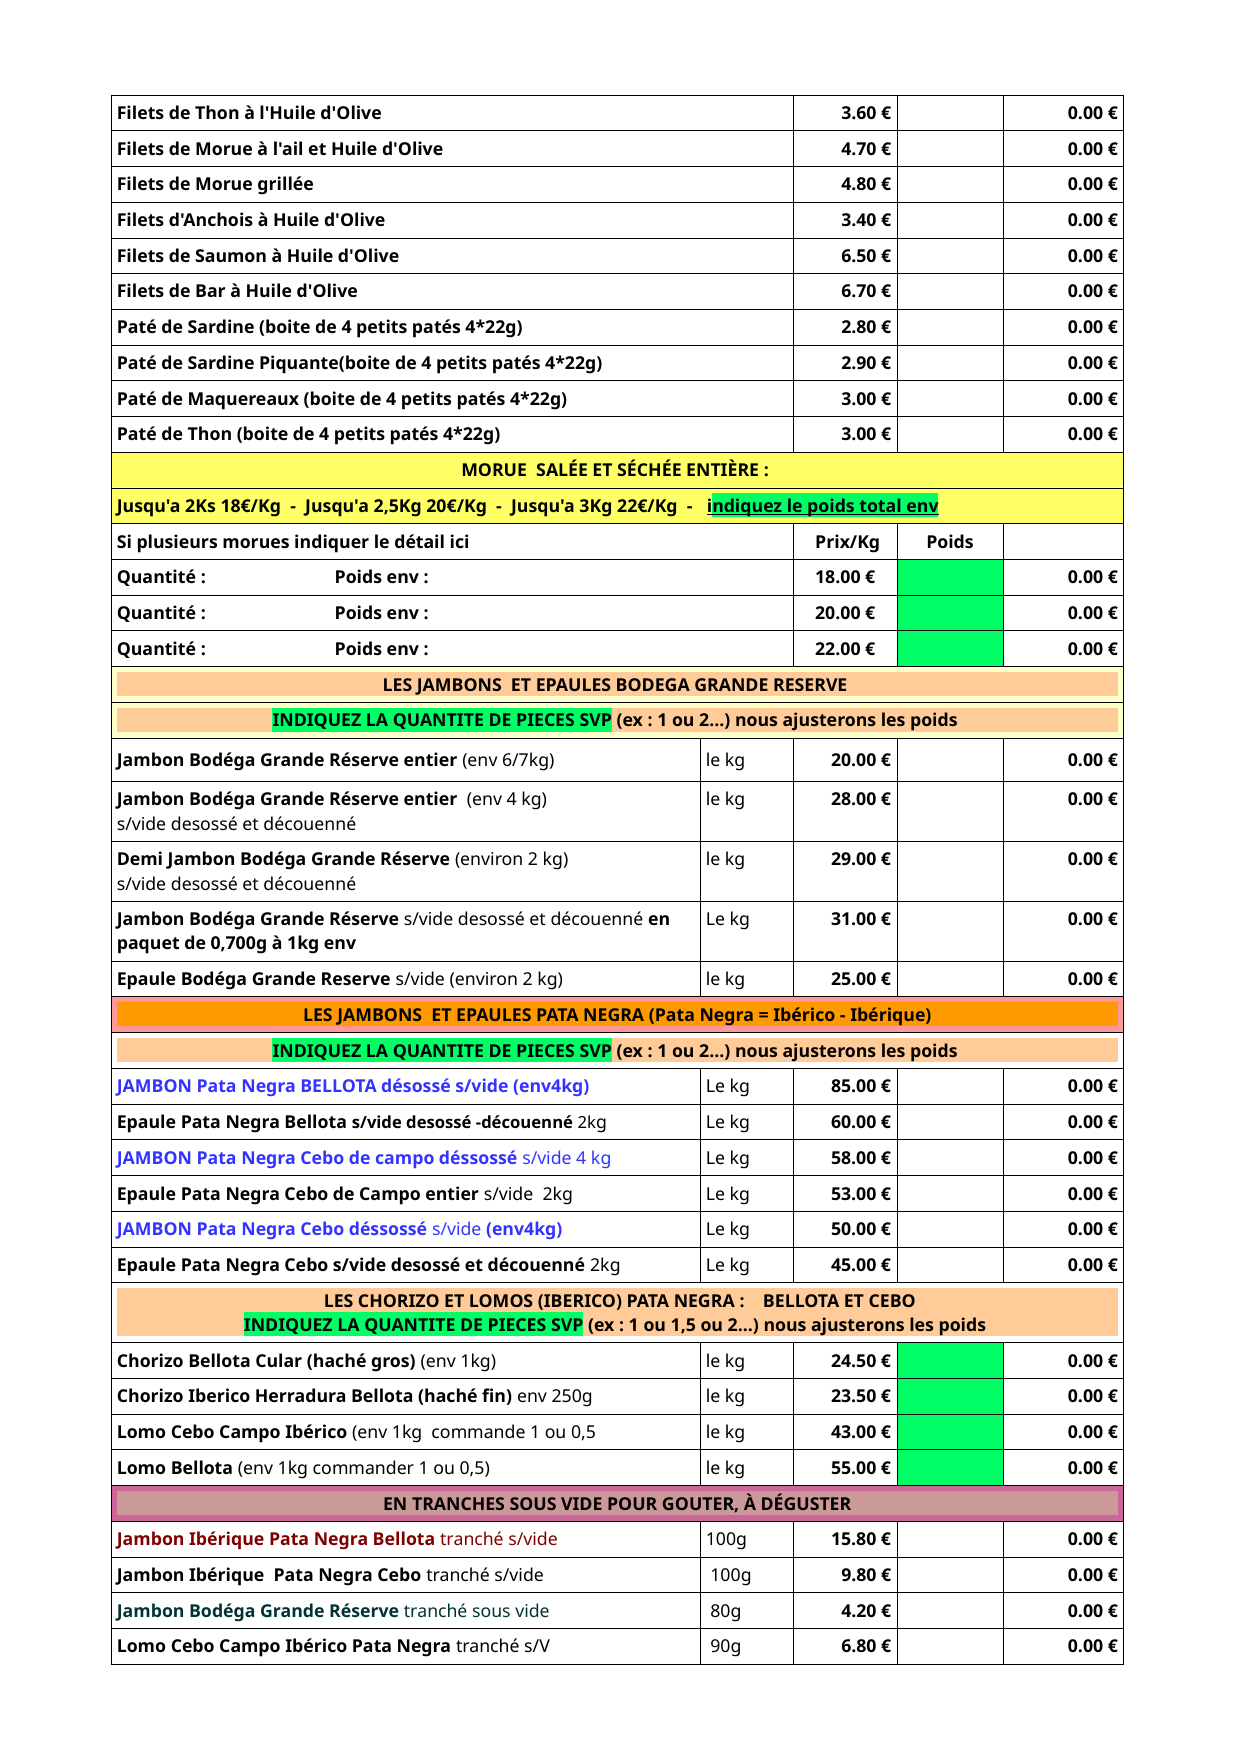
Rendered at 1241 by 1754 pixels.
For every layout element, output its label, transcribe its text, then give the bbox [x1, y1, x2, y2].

table_cell [898, 1593, 1003, 1628]
table_cell 53,00 € [794, 1176, 897, 1211]
table_cell 20,00 € [794, 739, 897, 781]
table_cell Prix/Kg [794, 524, 897, 559]
table_cell Le kg [701, 1140, 793, 1175]
table_cell Jambon Bodéga Grande Réserve entier (env 4 kg) s/vide desossé et découenné [112, 782, 700, 841]
table_cell Quantité : Poids env : [112, 560, 793, 595]
table_cell Filets de Saumon à Huile d'Olive [112, 239, 793, 273]
table_cell 2,90 € [794, 346, 897, 380]
table_cell le kg [701, 842, 793, 901]
table_cell Quantité : Poids env : [112, 596, 793, 630]
table_cell 0,00 € [1004, 1593, 1123, 1628]
table_cell 4,20 € [794, 1593, 897, 1628]
table_cell MORUE SALÉE ET SÉCHÉE ENTIÈRE : [112, 453, 1123, 487]
table_cell 0,00 € [1004, 739, 1123, 781]
table_cell Jambon Bodéga Grande Réserve s/vide desossé et découenné en paquet de 0,700g à 1kg env [112, 902, 700, 961]
table_cell 4,70 € [794, 131, 897, 166]
table_cell le kg [701, 782, 793, 841]
table_cell JAMBON Pata Negra Cebo de campo déssossé s/vide 4 kg [112, 1140, 700, 1175]
table_cell [898, 1176, 1003, 1211]
table_cell Le kg [701, 1248, 793, 1282]
table_cell Jambon Ibérique Pata Negra Bellota tranché s/vide [112, 1522, 700, 1557]
table_cell 0,00 € [1004, 1558, 1123, 1592]
table_cell Filets de Morue grillée [112, 167, 793, 202]
table_cell [898, 239, 1003, 273]
table_cell le kg [701, 1415, 793, 1449]
table_cell 25,00 € [794, 962, 897, 996]
table_cell 6,50 € [794, 239, 897, 273]
table_cell [898, 782, 1003, 841]
table_cell Le kg [701, 1176, 793, 1211]
table_cell 15,80 € [794, 1522, 897, 1557]
table_cell Epaule Pata Negra Bellota s/vide desossé -découenné 2kg [112, 1105, 700, 1139]
table_cell 0,00 € [1004, 962, 1123, 996]
table_cell [898, 96, 1003, 130]
table_cell [898, 1379, 1003, 1414]
table_cell [898, 842, 1003, 901]
table_cell 0,00 € [1004, 1379, 1123, 1414]
table_cell Si plusieurs morues indiquer le détail ici [112, 524, 793, 559]
table_cell Filets de Morue à l'ail et Huile d'Olive [112, 131, 793, 166]
table_cell 0,00 € [1004, 167, 1123, 202]
table_cell 0,00 € [1004, 239, 1123, 273]
table_cell 9,80 € [794, 1558, 897, 1592]
table_cell 0,00 € [1004, 1069, 1123, 1104]
table_cell [898, 1415, 1003, 1449]
table_cell 0,00 € [1004, 902, 1123, 961]
table_cell LES JAMBONS ET EPAULES PATA NEGRA (Pata Negra = Ibérico - Ibérique) [112, 997, 1123, 1032]
table_cell 80g [701, 1593, 793, 1628]
table_cell JAMBON Pata Negra BELLOTA désossé s/vide (env4kg) [112, 1069, 700, 1104]
table_cell 0,00 € [1004, 346, 1123, 380]
table_cell [898, 596, 1003, 630]
table_cell Filets de Thon à l'Huile d'Olive [112, 96, 793, 130]
table_cell [898, 560, 1003, 595]
table_cell 0,00 € [1004, 131, 1123, 166]
table_cell 0,00 € [1004, 417, 1123, 452]
table_cell Jambon Bodéga Grande Réserve entier (env 6/7kg) [112, 739, 700, 781]
table_cell 0,00 € [1004, 1105, 1123, 1139]
table_cell le kg [701, 1379, 793, 1414]
table_cell [898, 417, 1003, 452]
table_cell EN TRANCHES SOUS VIDE POUR GOUTER, À DÉGUSTER [112, 1486, 1123, 1521]
table_cell [898, 1522, 1003, 1557]
table_cell Epaule Pata Negra Cebo de Campo entier s/vide 2kg [112, 1176, 700, 1211]
table_cell [1004, 524, 1123, 559]
table_cell 0,00 € [1004, 842, 1123, 901]
table_cell Lomo Bellota (env 1kg commander 1 ou 0,5) [112, 1450, 700, 1485]
table_cell JAMBON Pata Negra Cebo déssossé s/vide (env4kg) [112, 1212, 700, 1247]
table_cell Lomo Cebo Campo Ibérico Pata Negra tranché s/V [112, 1629, 700, 1664]
table_cell [898, 346, 1003, 380]
table_cell 0,00 € [1004, 1176, 1123, 1211]
table_cell 50,00 € [794, 1212, 897, 1247]
table_cell le kg [701, 962, 793, 996]
table_cell Demi Jambon Bodéga Grande Réserve (environ 2 kg) s/vide desossé et découenné [112, 842, 700, 901]
table_cell [898, 1105, 1003, 1139]
table_cell 0,00 € [1004, 596, 1123, 630]
table_cell 0,00 € [1004, 1140, 1123, 1175]
table_cell 55,00 € [794, 1450, 897, 1485]
table_cell INDIQUEZ LA QUANTITE DE PIECES SVP (ex : 1 ou 2...) nous ajusterons les poids [112, 1033, 1123, 1068]
table_cell 0,00 € [1004, 1415, 1123, 1449]
table_cell 24,50 € [794, 1343, 897, 1378]
table_cell 0,00 € [1004, 274, 1123, 309]
table_cell 0,00 € [1004, 381, 1123, 416]
table_cell [898, 1069, 1003, 1104]
table_cell 20,00 € [794, 596, 897, 630]
table_cell [898, 131, 1003, 166]
table_cell Paté de Sardine (boite de 4 petits patés 4*22g) [112, 310, 793, 344]
table_cell 60,00 € [794, 1105, 897, 1139]
table_cell 100g [701, 1558, 793, 1592]
table_cell Poids [898, 524, 1003, 559]
table_cell 4,80 € [794, 167, 897, 202]
table_cell 3,00 € [794, 381, 897, 416]
table_cell le kg [701, 739, 793, 781]
table_cell 85,00 € [794, 1069, 897, 1104]
table_cell Quantité : Poids env : [112, 631, 793, 666]
table_cell [898, 274, 1003, 309]
table_cell Chorizo Bellota Cular (haché gros) (env 1kg) [112, 1343, 700, 1378]
table_cell Paté de Thon (boite de 4 petits patés 4*22g) [112, 417, 793, 452]
table_cell 0,00 € [1004, 203, 1123, 237]
table_cell 0,00 € [1004, 631, 1123, 666]
table_cell [898, 310, 1003, 344]
table_cell [898, 1629, 1003, 1664]
table_cell [898, 962, 1003, 996]
table_cell 58,00 € [794, 1140, 897, 1175]
table_cell LES JAMBONS ET EPAULES BODEGA GRANDE RESERVE [112, 667, 1123, 702]
table_cell Chorizo Iberico Herradura Bellota (haché fin) env 250g [112, 1379, 700, 1414]
table_cell 0,00 € [1004, 310, 1123, 344]
table_cell LES CHORIZO ET LOMOS (IBERICO) PATA NEGRA : BELLOTA ET CEBO INDIQUEZ LA QUANTITE DE PIECES SVP (ex : 1 ou 1,5 ou 2...) nous ajusterons les poids [112, 1283, 1123, 1342]
table_cell [898, 1450, 1003, 1485]
table_cell 0,00 € [1004, 1629, 1123, 1664]
table_cell Lomo Cebo Campo Ibérico (env 1kg commande 1 ou 0,5 [112, 1415, 700, 1449]
table_cell 0,00 € [1004, 560, 1123, 595]
table_cell [898, 739, 1003, 781]
table_cell [898, 1343, 1003, 1378]
table_cell [898, 631, 1003, 666]
table_cell Le kg [701, 1105, 793, 1139]
table_cell le kg [701, 1450, 793, 1485]
table_cell Paté de Maquereaux (boite de 4 petits patés 4*22g) [112, 381, 793, 416]
table_cell Jambon Bodéga Grande Réserve tranché sous vide [112, 1593, 700, 1628]
table_cell 0,00 € [1004, 1522, 1123, 1557]
table_cell 31,00 € [794, 902, 897, 961]
table_cell Le kg [701, 902, 793, 961]
table_cell [898, 1558, 1003, 1592]
table_cell Paté de Sardine Piquante(boite de 4 petits patés 4*22g) [112, 346, 793, 380]
table_cell 0,00 € [1004, 1212, 1123, 1247]
table_cell 2,80 € [794, 310, 897, 344]
table_cell 23,50 € [794, 1379, 897, 1414]
table_cell 22,00 € [794, 631, 897, 666]
table_cell 45,00 € [794, 1248, 897, 1282]
table_cell [898, 902, 1003, 961]
table_cell Le kg [701, 1069, 793, 1104]
table_cell 28,00 € [794, 782, 897, 841]
table_cell Jambon Ibérique Pata Negra Cebo tranché s/vide [112, 1558, 700, 1592]
table_cell 3,40 € [794, 203, 897, 237]
table_cell [898, 381, 1003, 416]
table_cell 6,80 € [794, 1629, 897, 1664]
table_cell INDIQUEZ LA QUANTITE DE PIECES SVP (ex : 1 ou 2...) nous ajusterons les poids [112, 703, 1123, 738]
table_cell 18,00 € [794, 560, 897, 595]
table_cell Epaule Pata Negra Cebo s/vide desossé et découenné 2kg [112, 1248, 700, 1282]
table_cell [898, 1212, 1003, 1247]
table_cell 6,70 € [794, 274, 897, 309]
table_cell Jusqu'a 2Ks 18€/Kg - Jusqu'a 2,5Kg 20€/Kg - Jusqu'a 3Kg 22€/Kg - indiquez le poids total env [112, 489, 1123, 523]
table_cell [898, 1140, 1003, 1175]
table_cell le kg [701, 1343, 793, 1378]
table_cell Filets d'Anchois à Huile d'Olive [112, 203, 793, 237]
table_cell [898, 203, 1003, 237]
table_cell 29,00 € [794, 842, 897, 901]
table_cell 3,00 € [794, 417, 897, 452]
table_cell 0,00 € [1004, 96, 1123, 130]
table_cell [898, 167, 1003, 202]
table_cell Filets de Bar à Huile d'Olive [112, 274, 793, 309]
table_cell 3,60 € [794, 96, 897, 130]
table_cell 100g [701, 1522, 793, 1557]
table_cell 43,00 € [794, 1415, 897, 1449]
table_cell 90g [701, 1629, 793, 1664]
table_cell 0,00 € [1004, 1248, 1123, 1282]
table_cell 0,00 € [1004, 1343, 1123, 1378]
table_cell Le kg [701, 1212, 793, 1247]
table_cell [898, 1248, 1003, 1282]
table_cell Epaule Bodéga Grande Reserve s/vide (environ 2 kg) [112, 962, 700, 996]
table_cell 0,00 € [1004, 1450, 1123, 1485]
table_cell 0,00 € [1004, 782, 1123, 841]
